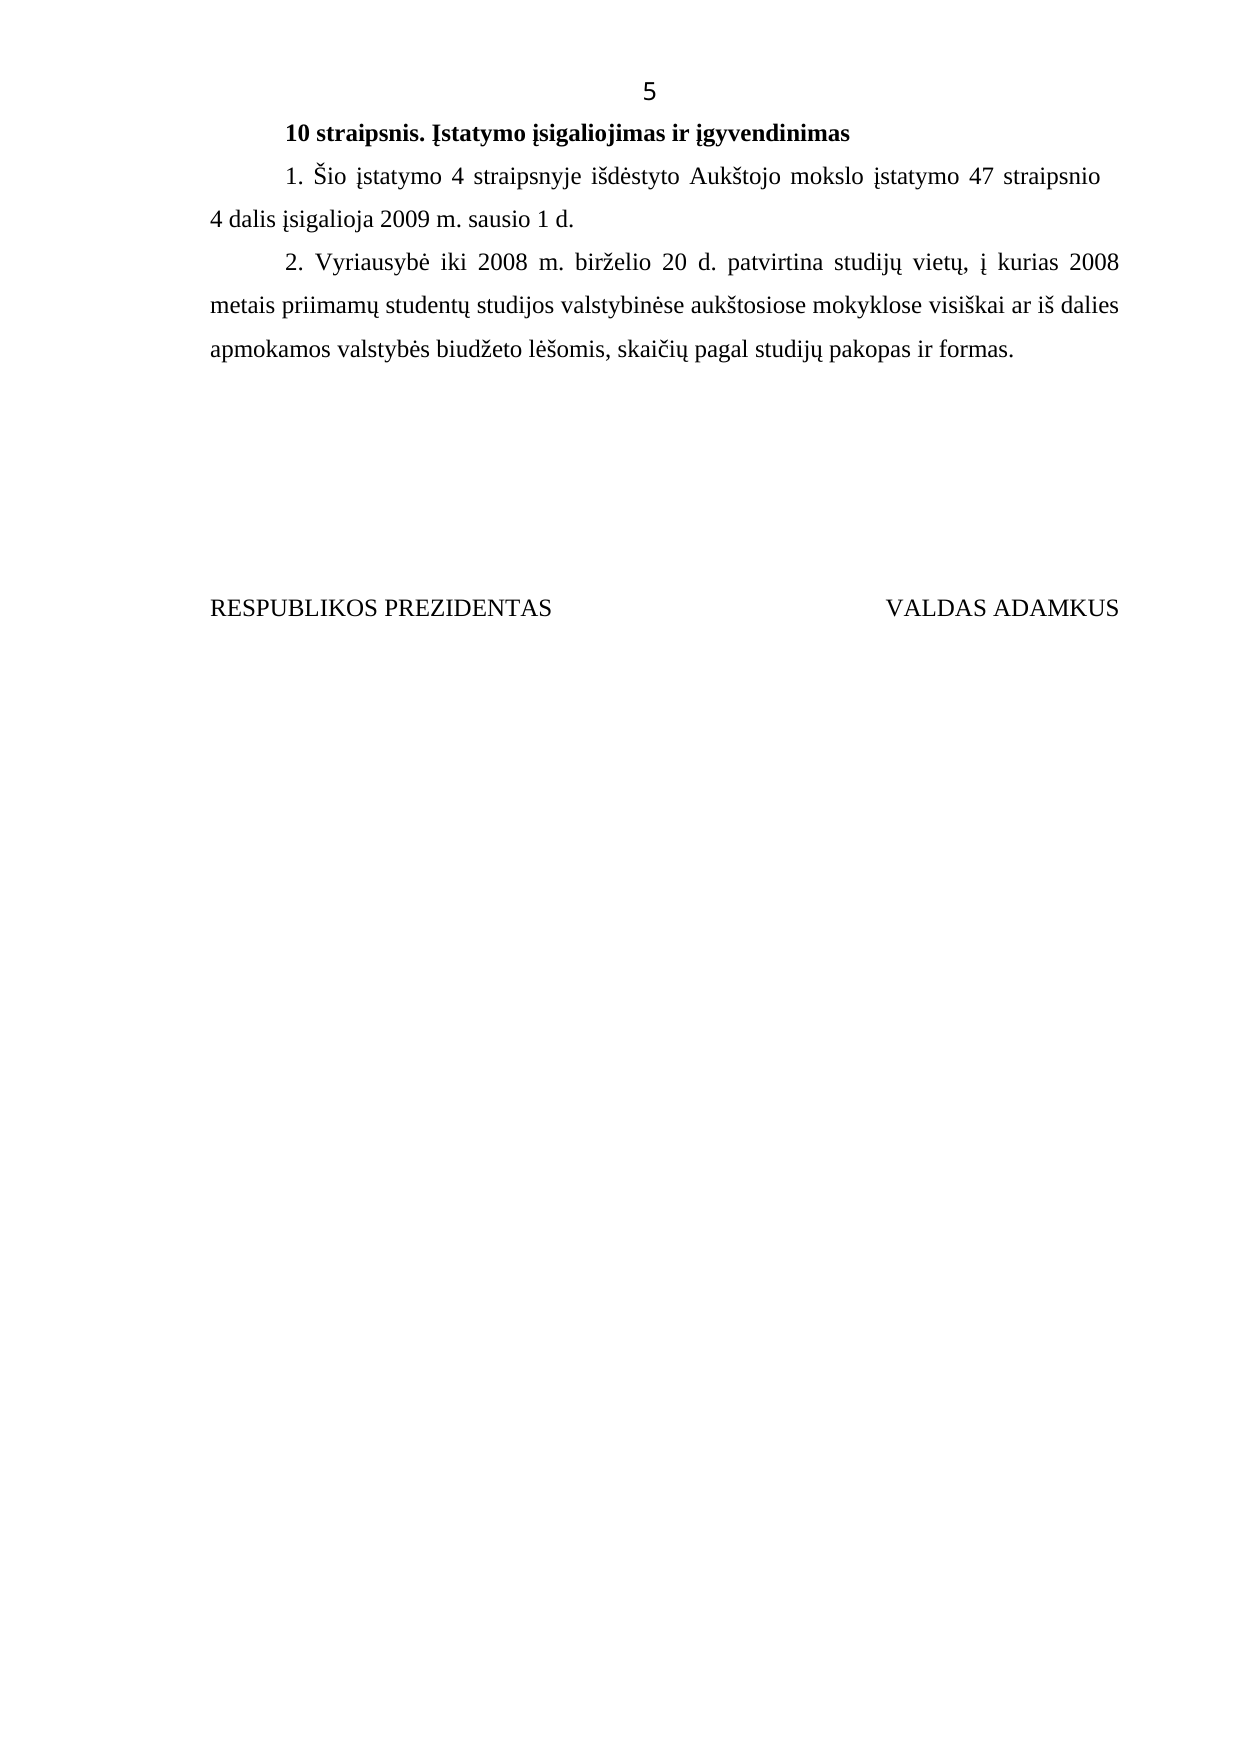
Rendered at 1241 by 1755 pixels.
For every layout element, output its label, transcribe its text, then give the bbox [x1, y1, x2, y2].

text RESPUBLIKOS PREZIDENTAS VALDAS ADAMKUS [210, 593, 1120, 622]
text 10 straipsnis. Įstatymo įsigaliojimas ir įgyvendinimas [210, 118, 1120, 147]
text 2. Vyriausybė iki 2008 m. birželio 20 d. patvirtina studijų vietų, į kurias 2008 metais priimamų studentų studijos valstybinėse aukštosiose mokyklose visiškai ar iš dalies apmokamos valstybės biudžeto lėšomis, skaičių pagal studijų pakopas ir formas. [210, 247, 1120, 362]
text 1. Šio įstatymo 4 straipsnyje išdėstyto Aukštojo mokslo įstatymo 47 straipsnio 4 dalis įsigalioja 2009 m. sausio 1 d. [210, 161, 1120, 233]
